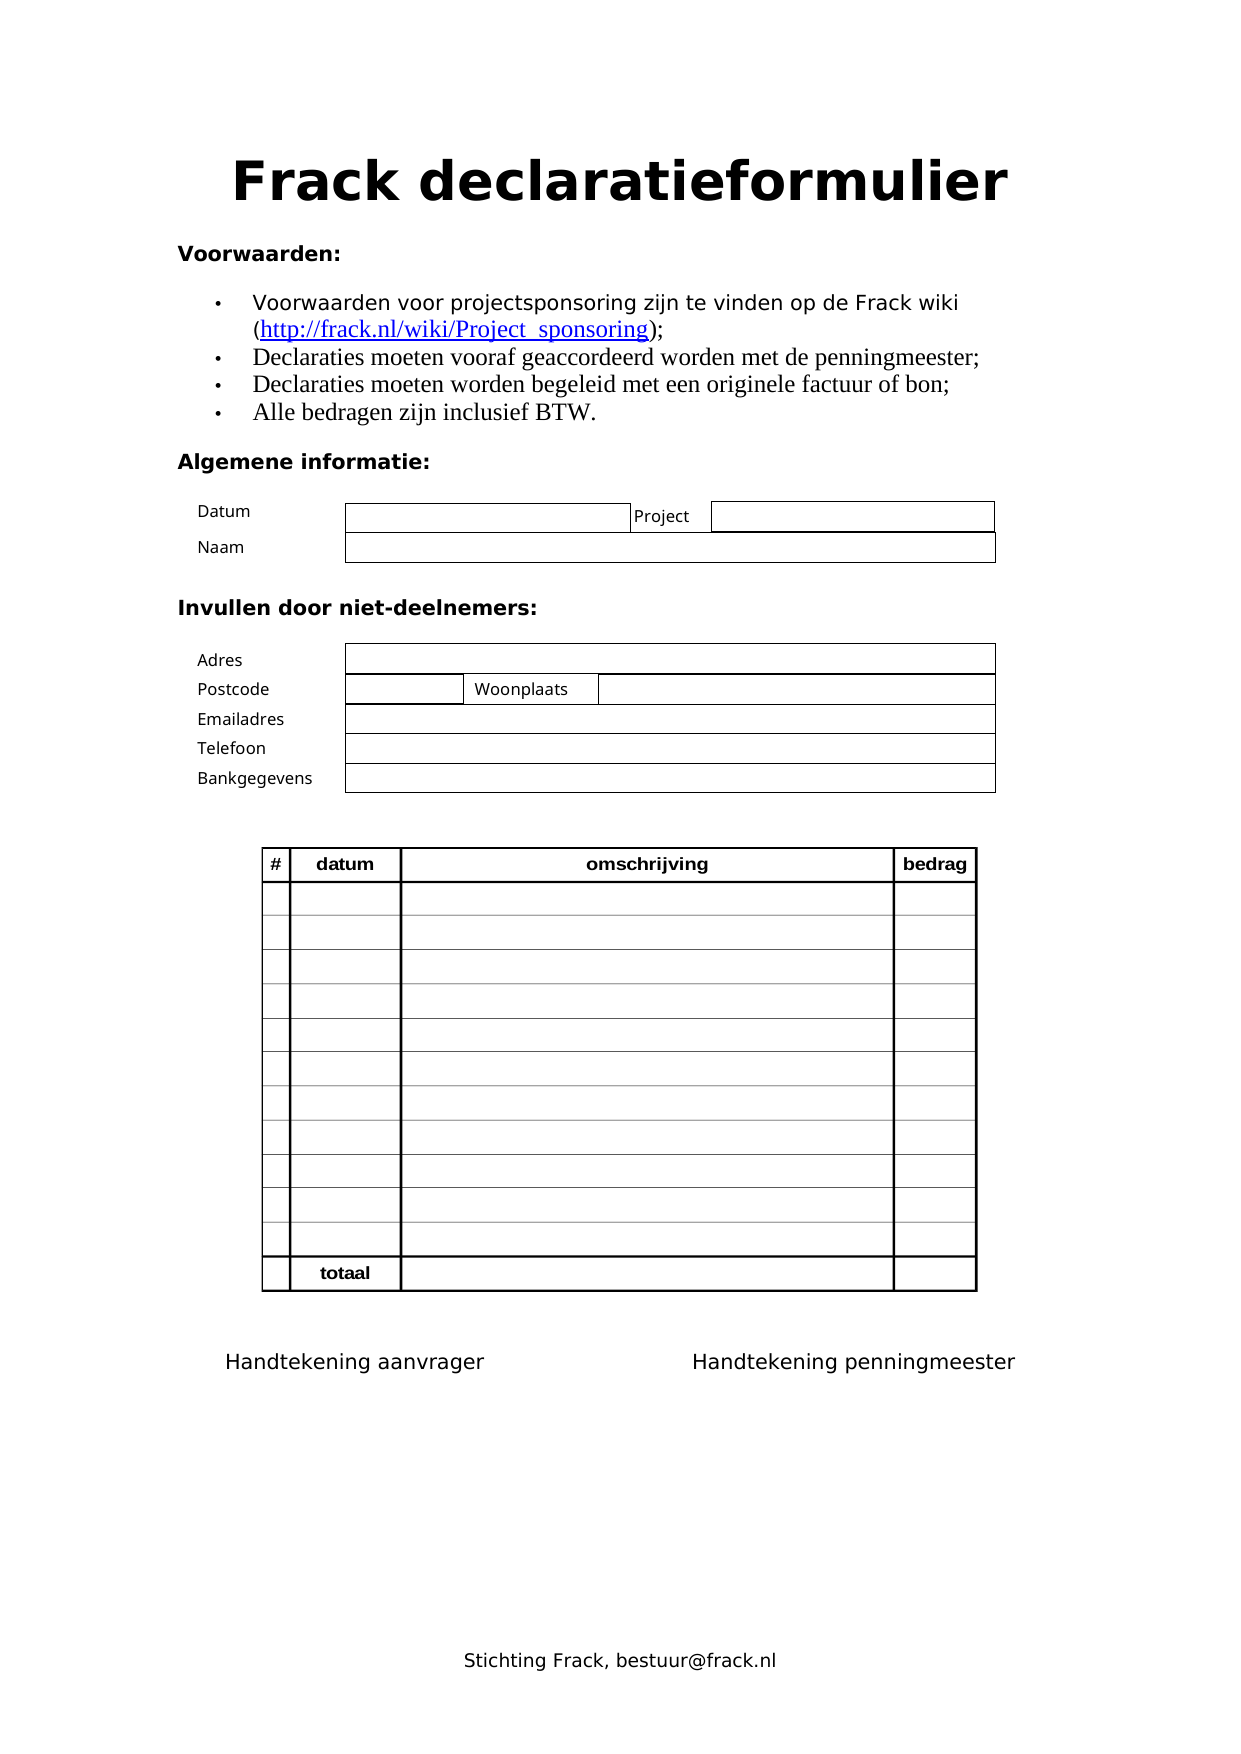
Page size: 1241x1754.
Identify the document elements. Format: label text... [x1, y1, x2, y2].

list Alle bedragen zijn inclusief BTW. [215, 398, 1063, 426]
list Declaraties moeten worden begeleid met een originele factuur of bon; [215, 371, 1063, 398]
subtitle Algemene informatie: [177, 450, 1063, 474]
subtitle Frack declaratieformulier [177, 150, 1063, 213]
text Handtekening aanvrager Handtekening penningmeester [177, 1350, 1063, 1374]
list Declaraties moeten vooraf geaccordeerd worden met de penningmeester; [215, 343, 1063, 371]
list Voorwaarden voor projectsponsoring zijn te vinden op de Frack wiki (http://frack.nl/wiki/Project_sponsoring); [215, 291, 1063, 343]
subtitle Invullen door niet-deelnemers: [177, 596, 1063, 620]
subtitle Voorwaarden: [177, 242, 1063, 267]
